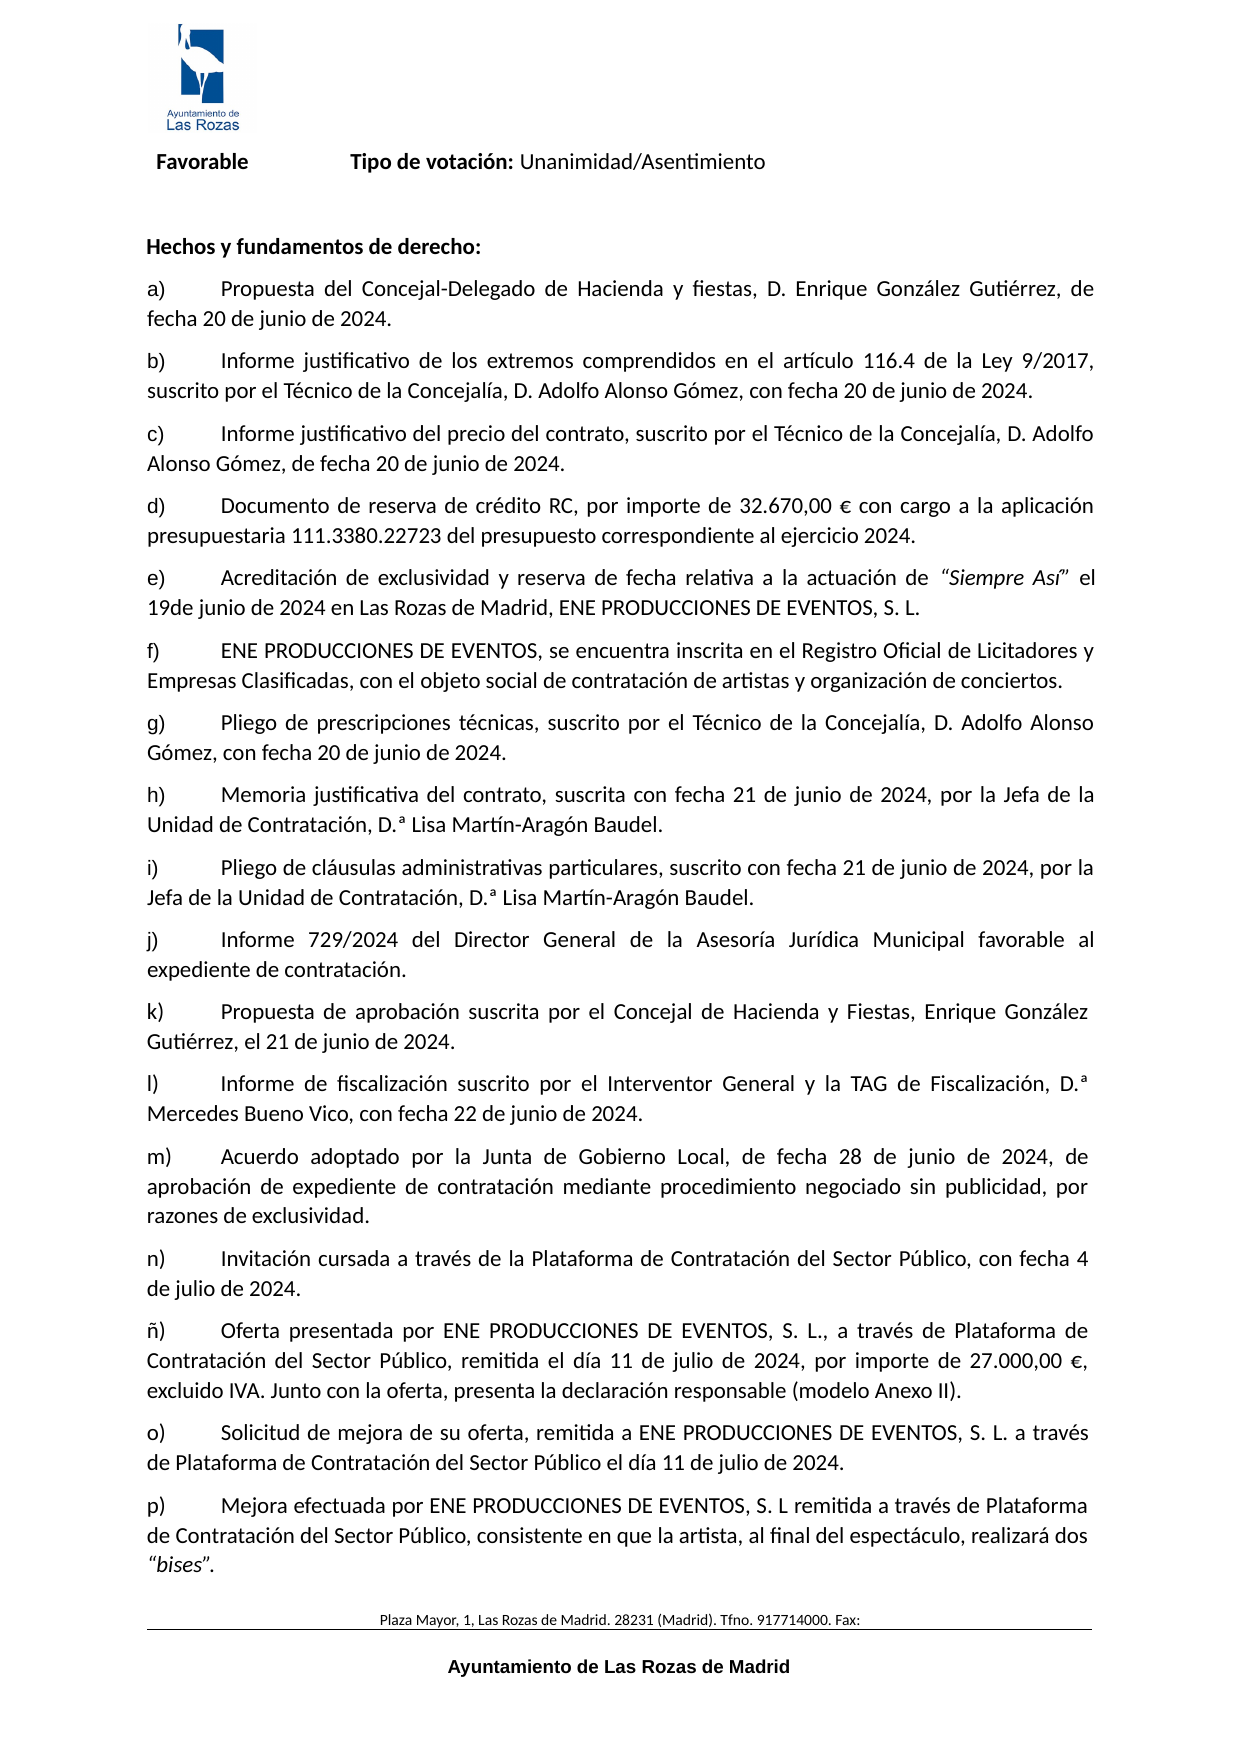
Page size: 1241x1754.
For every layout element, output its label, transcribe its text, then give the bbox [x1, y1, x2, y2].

list Acreditación de exclusividad y reserva de fecha relativa a la actuación de “Siempre Así” el 19de junio de 2024 en Las Rozas de Madrid, ENE PRODUCCIONES DE EVENTOS, S. L. [147, 563, 1096, 621]
text l) Informe de fiscalización suscrito por el Interventor General y la TAG de Fiscalización, D.ª Mercedes Bueno Vico, con fecha 22 de junio de 2024. [147, 1069, 1090, 1127]
text p) Mejora efectuada por ENE PRODUCCIONES DE EVENTOS, S. L remitida a través de Plataforma de Contratación del Sector Público, consistente en que la artista, al final del espectáculo, realizará dos “bises”. [147, 1491, 1090, 1579]
list Informe justificativo del precio del contrato, suscrito por el Técnico de la Concejalía, D. Adolfo Alonso Gómez, de fecha 20 de junio de 2024. [147, 419, 1096, 477]
list Documento de reserva de crédito RC, por importe de 32.670,00 € con cargo a la aplicación presupuestaria 111.3380.22723 del presupuesto correspondiente al ejercicio 2024. [147, 491, 1096, 549]
list Memoria justificativa del contrato, suscrita con fecha 21 de junio de 2024, por la Jefa de la Unidad de Contratación, D.ª Lisa Martín-Aragón Baudel. [147, 780, 1096, 838]
text Hechos y fundamentos de derecho: [146, 232, 1090, 260]
list Pliego de prescripciones técnicas, suscrito por el Técnico de la Concejalía, D. Adolfo Alonso Gómez, con fecha 20 de junio de 2024. [147, 708, 1096, 766]
list ENE PRODUCCIONES DE EVENTOS, se encuentra inscrita en el Registro Oficial de Licitadores y Empresas Clasificadas, con el objeto social de contratación de artistas y organización de conciertos. [147, 636, 1096, 694]
list Informe justificativo de los extremos comprendidos en el artículo 116.4 de la Ley 9/2017, suscrito por el Técnico de la Concejalía, D. Adolfo Alonso Gómez, con fecha 20 de junio de 2024. [147, 347, 1096, 404]
text k) Propuesta de aprobación suscrita por el Concejal de Hacienda y Fiestas, Enrique González Gutiérrez, el 21 de junio de 2024. [147, 997, 1090, 1055]
text ñ) Oferta presentada por ENE PRODUCCIONES DE EVENTOS, S. L., a través de Plataforma de Contratación del Sector Público, remitida el día 11 de julio de 2024, por importe de 27.000,00 €, excluido IVA. Junto con la oferta, presenta la declaración responsable (modelo Anexo II). [147, 1316, 1090, 1404]
list Informe 729/2024 del Director General de la Asesoría Jurídica Municipal favorable al expediente de contratación. [147, 925, 1096, 983]
text n) Invitación cursada a través de la Plataforma de Contratación del Sector Público, con fecha 4 de julio de 2024. [147, 1244, 1090, 1302]
text m) Acuerdo adoptado por la Junta de Gobierno Local, de fecha 28 de junio de 2024, de aprobación de expediente de contratación mediante procedimiento negociado sin publicidad, por razones de exclusividad. [147, 1142, 1090, 1230]
list Propuesta del Concejal-Delegado de Hacienda y fiestas, D. Enrique González Gutiérrez, de fecha 20 de junio de 2024. [147, 274, 1096, 332]
text Favorable Tipo de votación: Unanimidad/Asentimiento [146, 147, 1090, 175]
list Pliego de cláusulas administrativas particulares, suscrito con fecha 21 de junio de 2024, por la Jefa de la Unidad de Contratación, D.ª Lisa Martín-Aragón Baudel. [147, 853, 1096, 911]
text o) Solicitud de mejora de su oferta, remitida a ENE PRODUCCIONES DE EVENTOS, S. L. a través de Plataforma de Contratación del Sector Público el día 11 de julio de 2024. [147, 1418, 1090, 1476]
